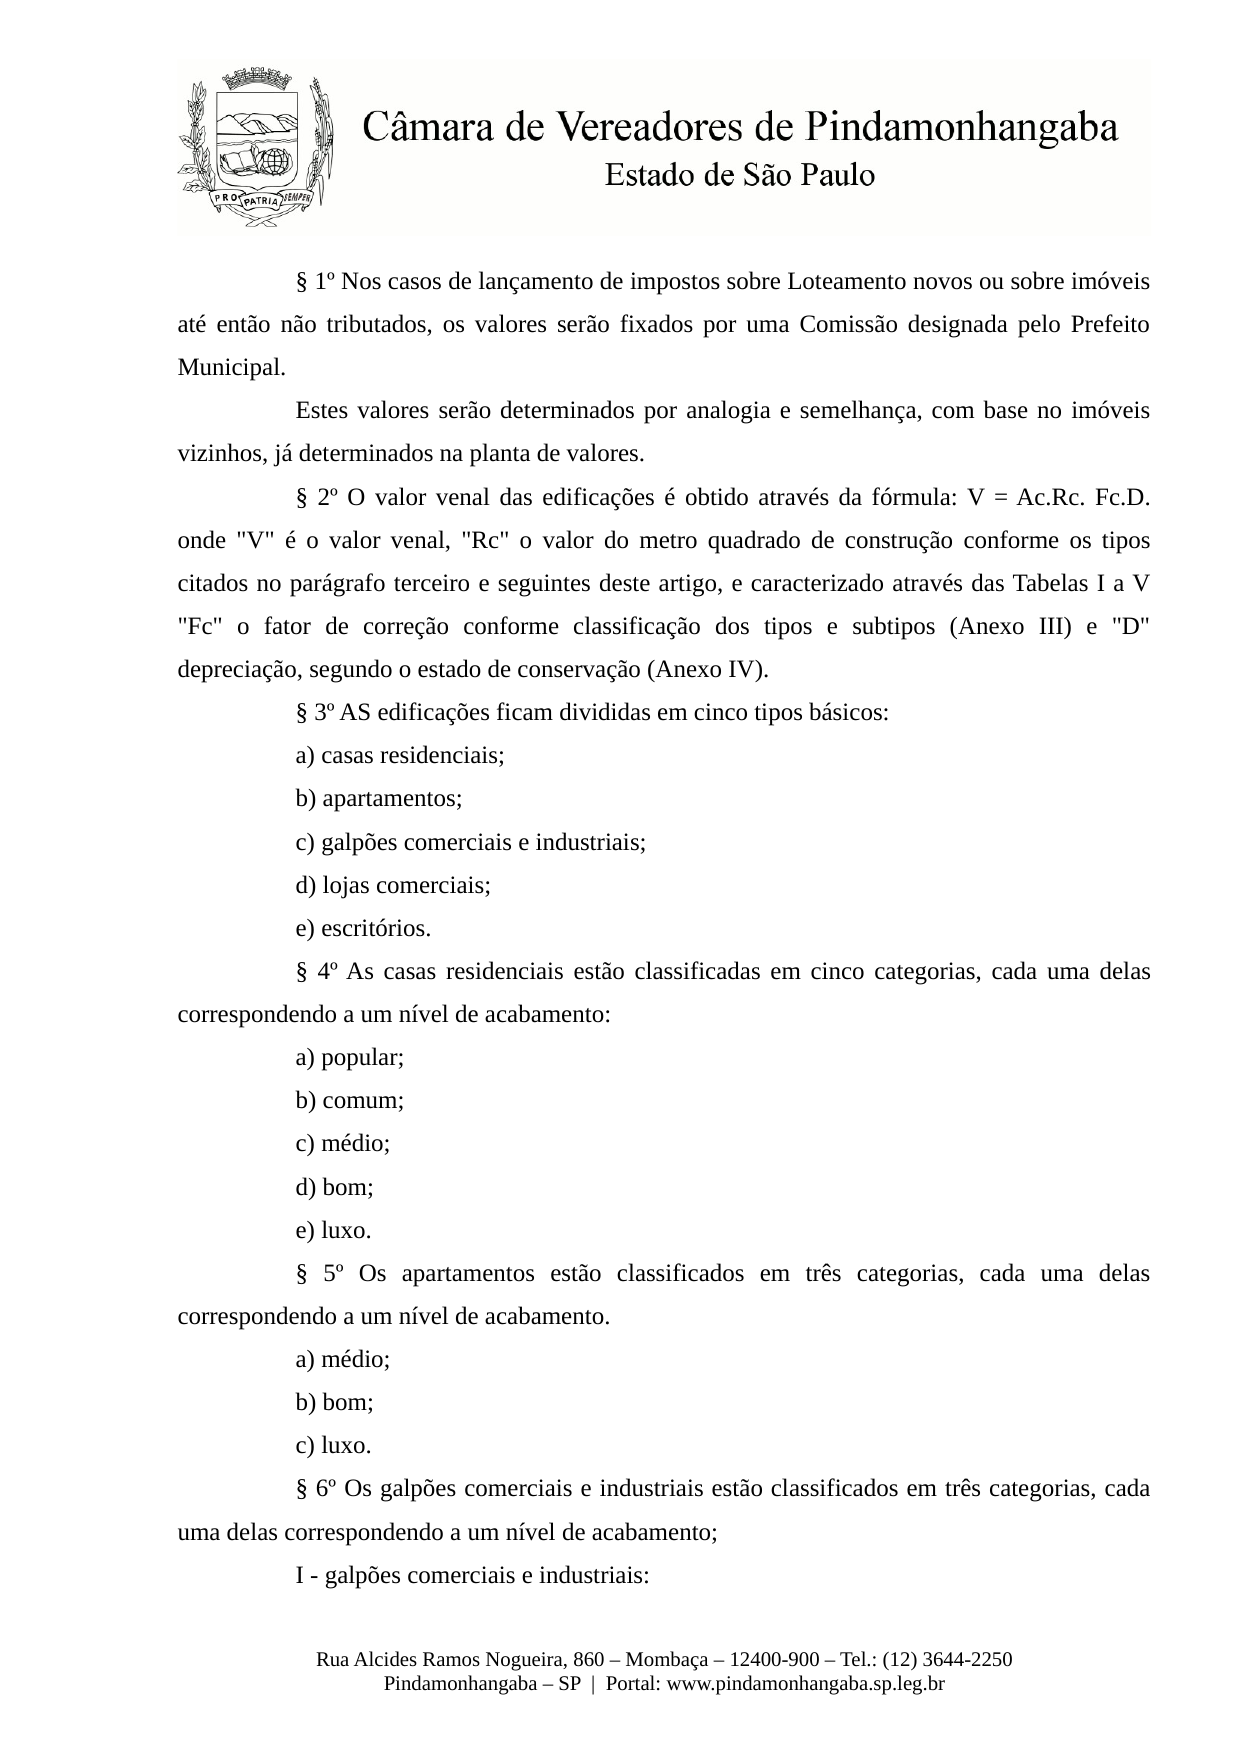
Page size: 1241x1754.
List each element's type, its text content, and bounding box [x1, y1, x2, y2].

picture [177, 59, 1152, 236]
text d) lojas comerciais; [177, 870, 1152, 898]
text a) popular; [177, 1042, 1152, 1071]
text I - galpões comerciais e industriais: [177, 1560, 1152, 1588]
text b) apartamentos; [177, 783, 1152, 812]
text c) galpões comerciais e industriais; [177, 827, 1152, 855]
text e) luxo. [177, 1215, 1152, 1243]
text c) médio; [177, 1128, 1152, 1157]
text c) luxo. [177, 1430, 1152, 1459]
text § 4º As casas residenciais estão classificadas em cinco categorias, cada uma delas correspondendo a um nível de acabamento: [177, 956, 1152, 1028]
text § 5º Os apartamentos estão classificados em três categorias, cada uma delas correspondendo a um nível de acabamento. [177, 1258, 1152, 1330]
text § 1º Nos casos de lançamento de impostos sobre Loteamento novos ou sobre imóveis até então não tributados, os valores serão fixados por uma Comissão designada pelo Prefeito Municipal. [177, 266, 1152, 381]
text § 6º Os galpões comerciais e industriais estão classificados em três categorias, cada uma delas correspondendo a um nível de acabamento; [177, 1473, 1152, 1545]
text b) bom; [177, 1387, 1152, 1416]
text Estes valores serão determinados por analogia e semelhança, com base no imóveis vizinhos, já determinados na planta de valores. [177, 395, 1152, 467]
text a) casas residenciais; [177, 740, 1152, 769]
text a) médio; [177, 1344, 1152, 1373]
text b) comum; [177, 1085, 1152, 1114]
text § 2º O valor venal das edificações é obtido através da fórmula: V = Ac.Rc. Fc.D. onde "V" é o valor venal, "Rc" o valor do metro quadrado de construção conforme os tipos citados no parágrafo terceiro e seguintes deste artigo, e caracterizado através das Tabelas I a V "Fc" o fator de correção conforme classificação dos tipos e subtipos (Anexo III) e "D" depreciação, segundo o estado de conservação (Anexo IV). [177, 482, 1152, 683]
text e) escritórios. [177, 913, 1152, 942]
text § 3º AS edificações ficam divididas em cinco tipos básicos: [177, 697, 1152, 726]
text d) bom; [177, 1172, 1152, 1200]
